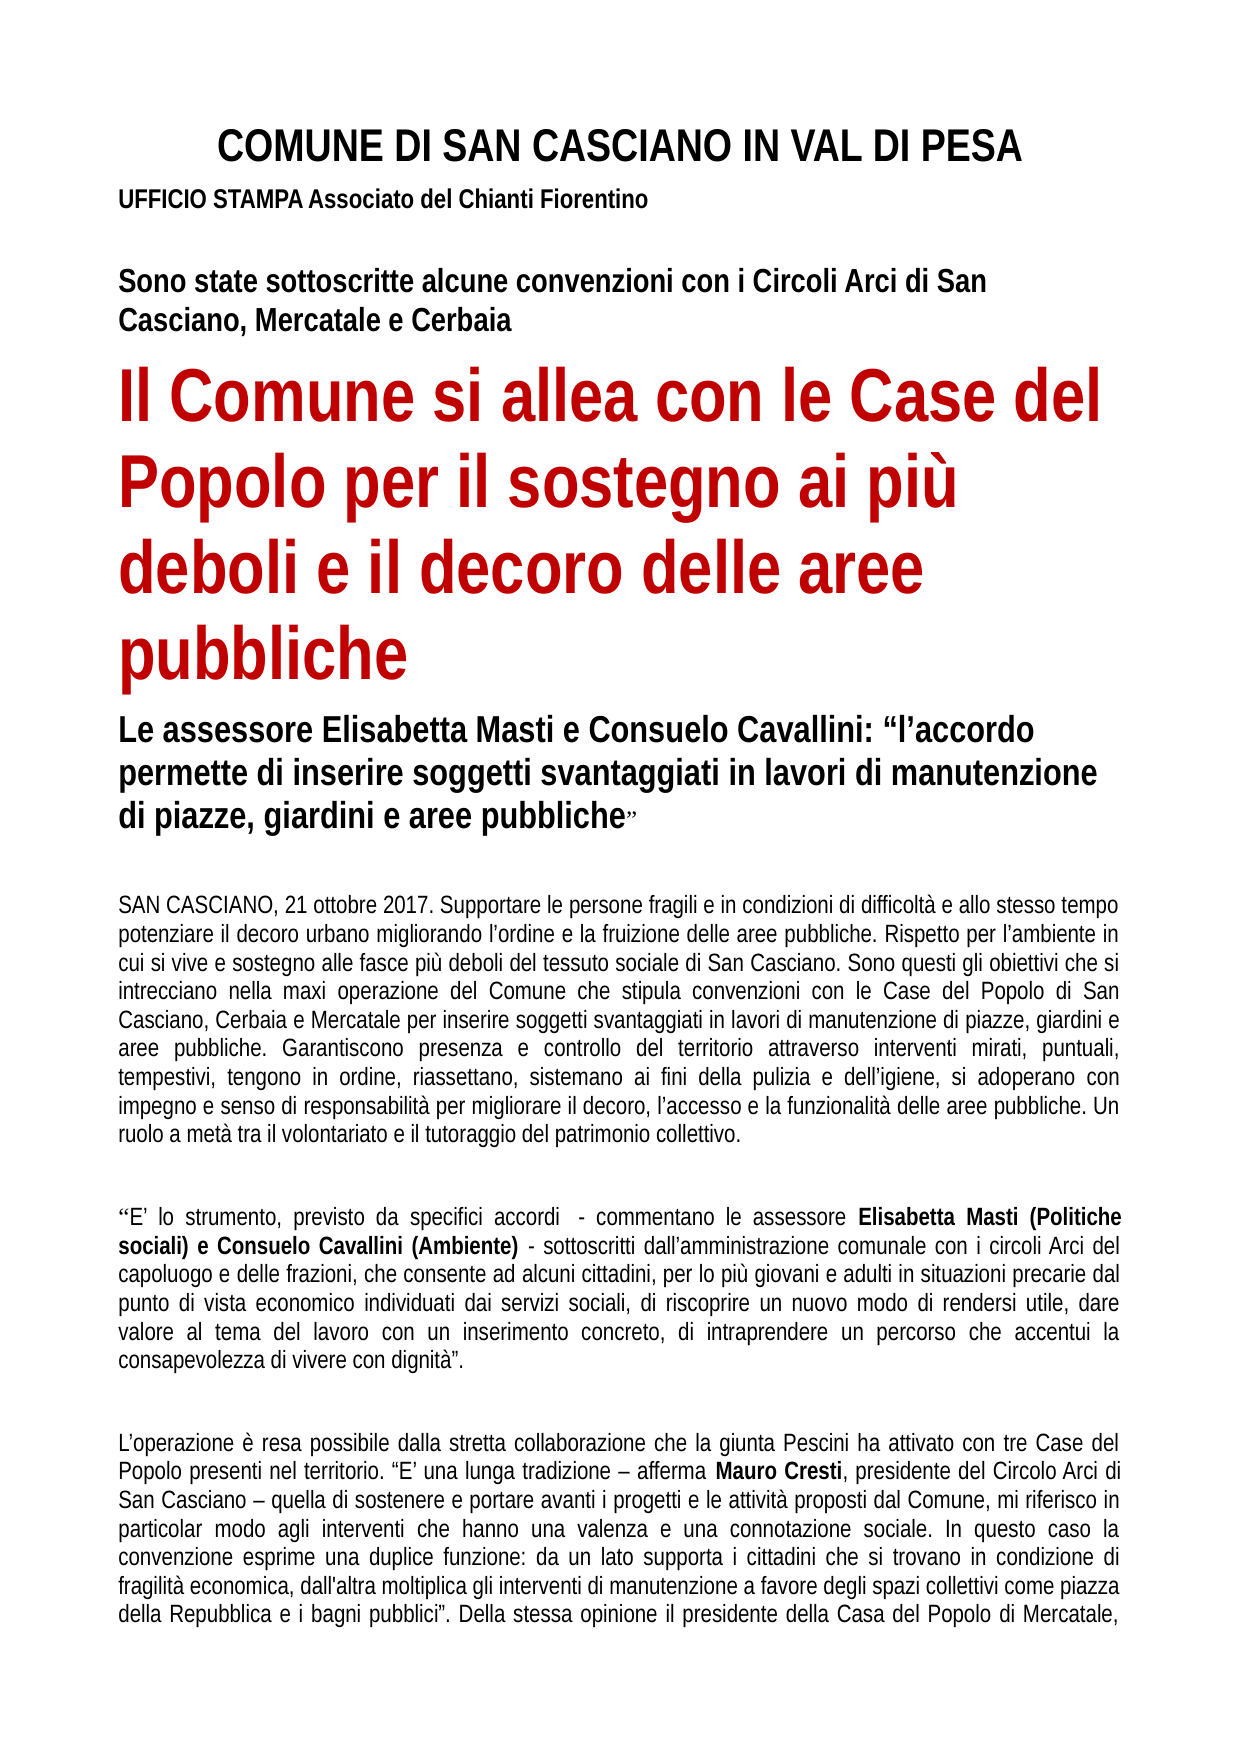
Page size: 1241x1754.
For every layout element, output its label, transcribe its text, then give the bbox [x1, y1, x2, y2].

text Il Comune si allea con le Case del Popolo per il sostegno ai più deboli e il decoro delle aree pubbliche [118, 351, 1122, 695]
text SAN CASCIANO, 21 ottobre 2017. Supportare le persone fragili e in condizioni di difficoltà e allo stesso tempo potenziare il decoro urbano migliorando l’ordine e la fruizione delle aree pubbliche. Rispetto per l’ambiente in cui si vive e sostegno alle fasce più deboli del tessuto sociale di San Casciano. Sono questi gli obiettivi che si intrecciano nella maxi operazione del Comune che stipula convenzioni con le Case del Popolo di San Casciano, Cerbaia e Mercatale per inserire soggetti svantaggiati in lavori di manutenzione di piazze, giardini e aree pubbliche. Garantiscono presenza e controllo del territorio attraverso interventi mirati, puntuali, tempestivi, tengono in ordine, riassettano, sistemano ai fini della pulizia e dell’igiene, si adoperano con impegno e senso di responsabilità per migliorare il decoro, l’accesso e la funzionalità delle aree pubbliche. Un ruolo a metà tra il volontariato e il tutoraggio del patrimonio collettivo. [118, 890, 1122, 1148]
text COMUNE DI SAN CASCIANO IN VAL DI PESA [118, 118, 1122, 171]
text Le assessore Elisabetta Masti e Consuelo Cavallini: “l’accordo permette di inserire soggetti svantaggiati in lavori di manutenzione di piazze, giardini e aree pubbliche” [118, 707, 1122, 836]
text “E’ lo strumento, previsto da specifici accordi - commentano le assessore Elisabetta Masti (Politiche sociali) e Consuelo Cavallini (Ambiente) - sottoscritti dall’amministrazione comunale con i circoli Arci del capoluogo e delle frazioni, che consente ad alcuni cittadini, per lo più giovani e adulti in situazioni precarie dal punto di vista economico individuati dai servizi sociali, di riscoprire un nuovo modo di rendersi utile, dare valore al tema del lavoro con un inserimento concreto, di intraprendere un percorso che accentui la consapevolezza di vivere con dignità”. [118, 1202, 1122, 1374]
text Sono state sottoscritte alcune convenzioni con i Circoli Arci di San Casciano, Mercatale e Cerbaia [118, 239, 1122, 338]
text L’operazione è resa possibile dalla stretta collaborazione che la giunta Pescini ha attivato con tre Case del Popolo presenti nel territorio. “E’ una lunga tradizione – afferma Mauro Cresti, presidente del Circolo Arci di San Casciano – quella di sostenere e portare avanti i progetti e le attività proposti dal Comune, mi riferisco in particolar modo agli interventi che hanno una valenza e una connotazione sociale. In questo caso la convenzione esprime una duplice funzione: da un lato supporta i cittadini che si trovano in condizione di fragilità economica, dall'altra moltiplica gli interventi di manutenzione a favore degli spazi collettivi come piazza della Repubblica e i bagni pubblici”. Della stessa opinione il presidente della Casa del Popolo di Mercatale, [118, 1428, 1122, 1628]
text UFFICIO STAMPA Associato del Chianti Fiorentino [118, 183, 1122, 214]
